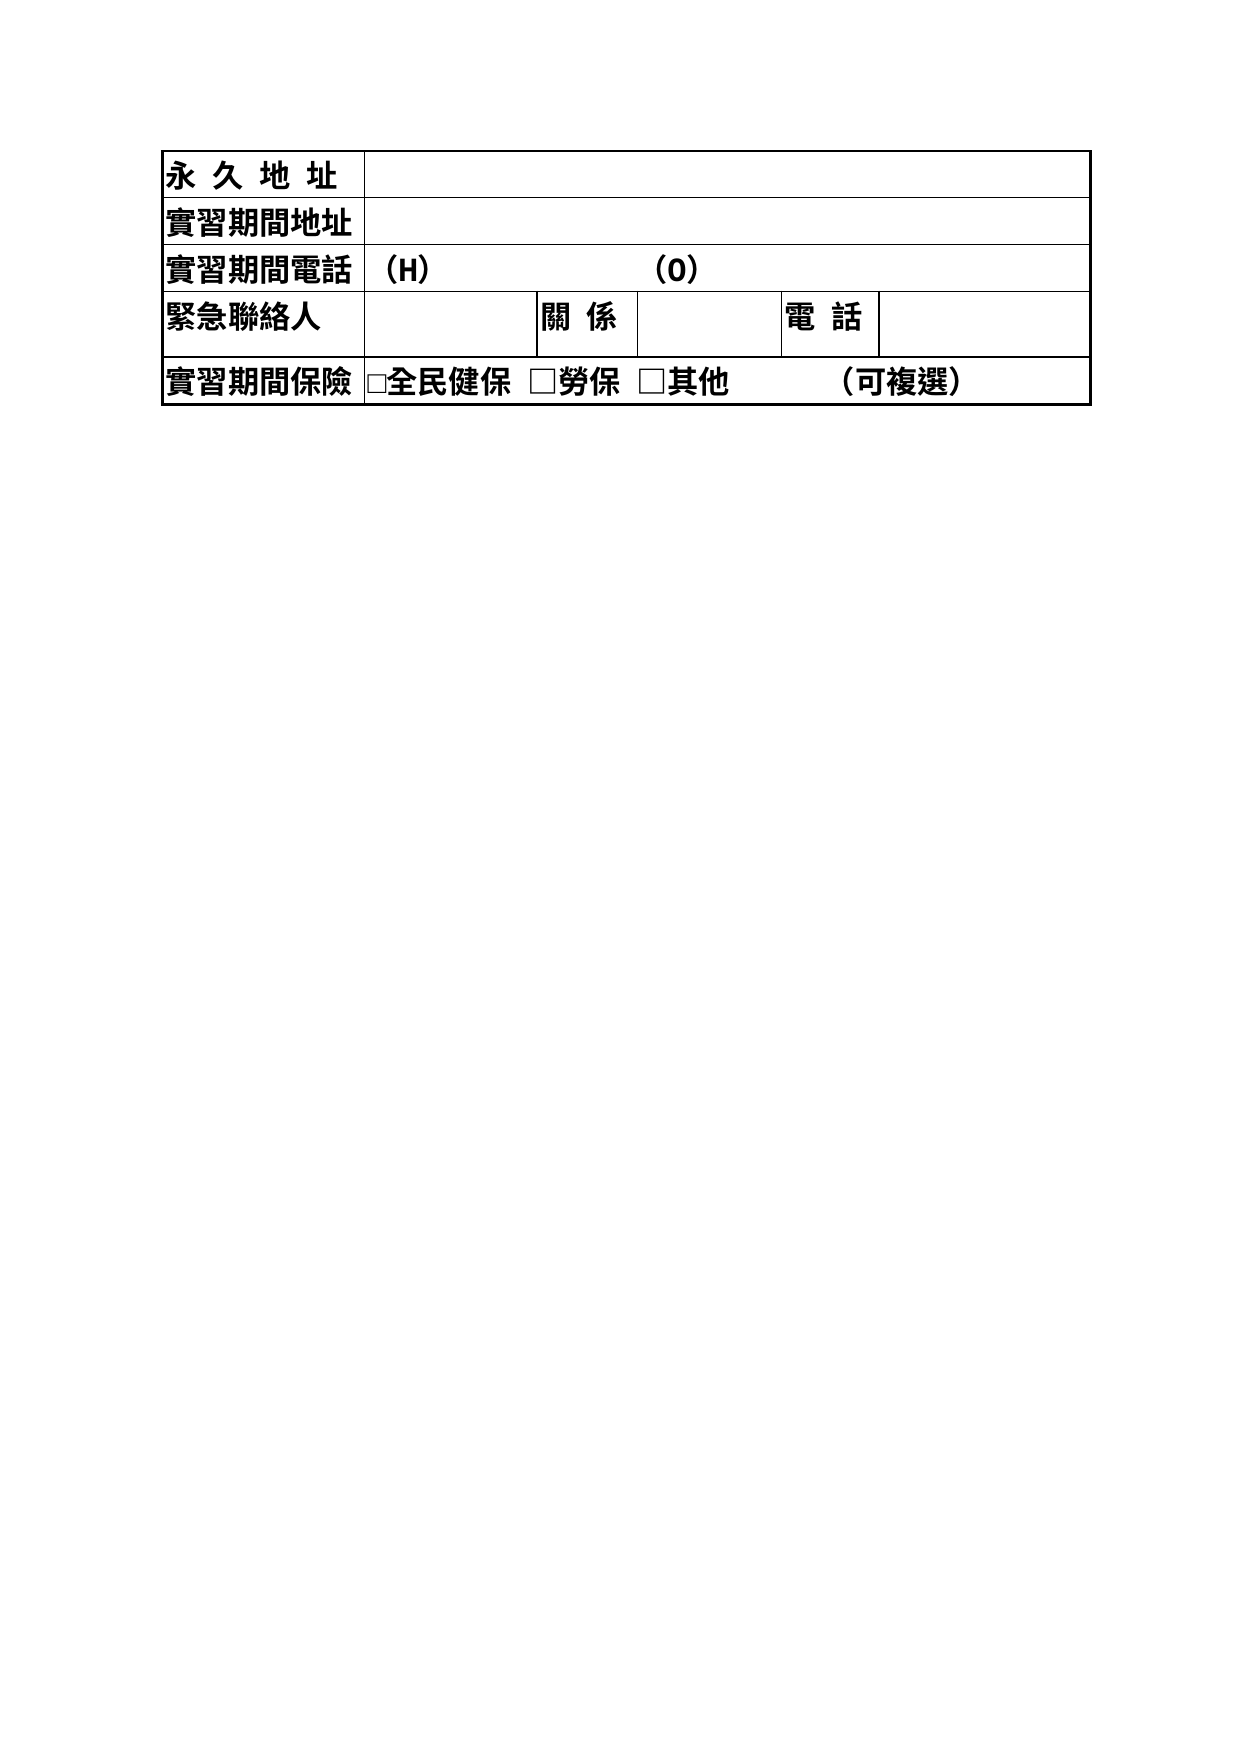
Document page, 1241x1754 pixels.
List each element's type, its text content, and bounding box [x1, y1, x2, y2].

table_cell 實習期間電話 [164, 245, 364, 291]
table_cell 緊急聯絡人 [164, 292, 364, 356]
table_cell [638, 292, 781, 356]
table_cell 關 係 [538, 292, 637, 356]
table_cell [537, 406, 637, 470]
table_cell 實習期間地址 [164, 198, 364, 243]
table_cell 實習期間保險 [164, 358, 364, 403]
table_cell □全民健保 □勞保 □其他 （可複選） [365, 358, 1089, 403]
table_cell [365, 152, 1089, 197]
table_cell （H） （O） [365, 245, 1089, 291]
table_cell [781, 406, 879, 470]
table_cell [365, 198, 1089, 243]
table_cell [365, 406, 537, 470]
table_cell 永 久 地 址 [164, 152, 364, 197]
table_cell [163, 406, 364, 470]
table_cell 電 話 [782, 292, 878, 356]
table_cell [880, 292, 1089, 356]
table_cell [637, 406, 781, 470]
table_cell [365, 292, 536, 356]
table_cell [879, 406, 1090, 470]
